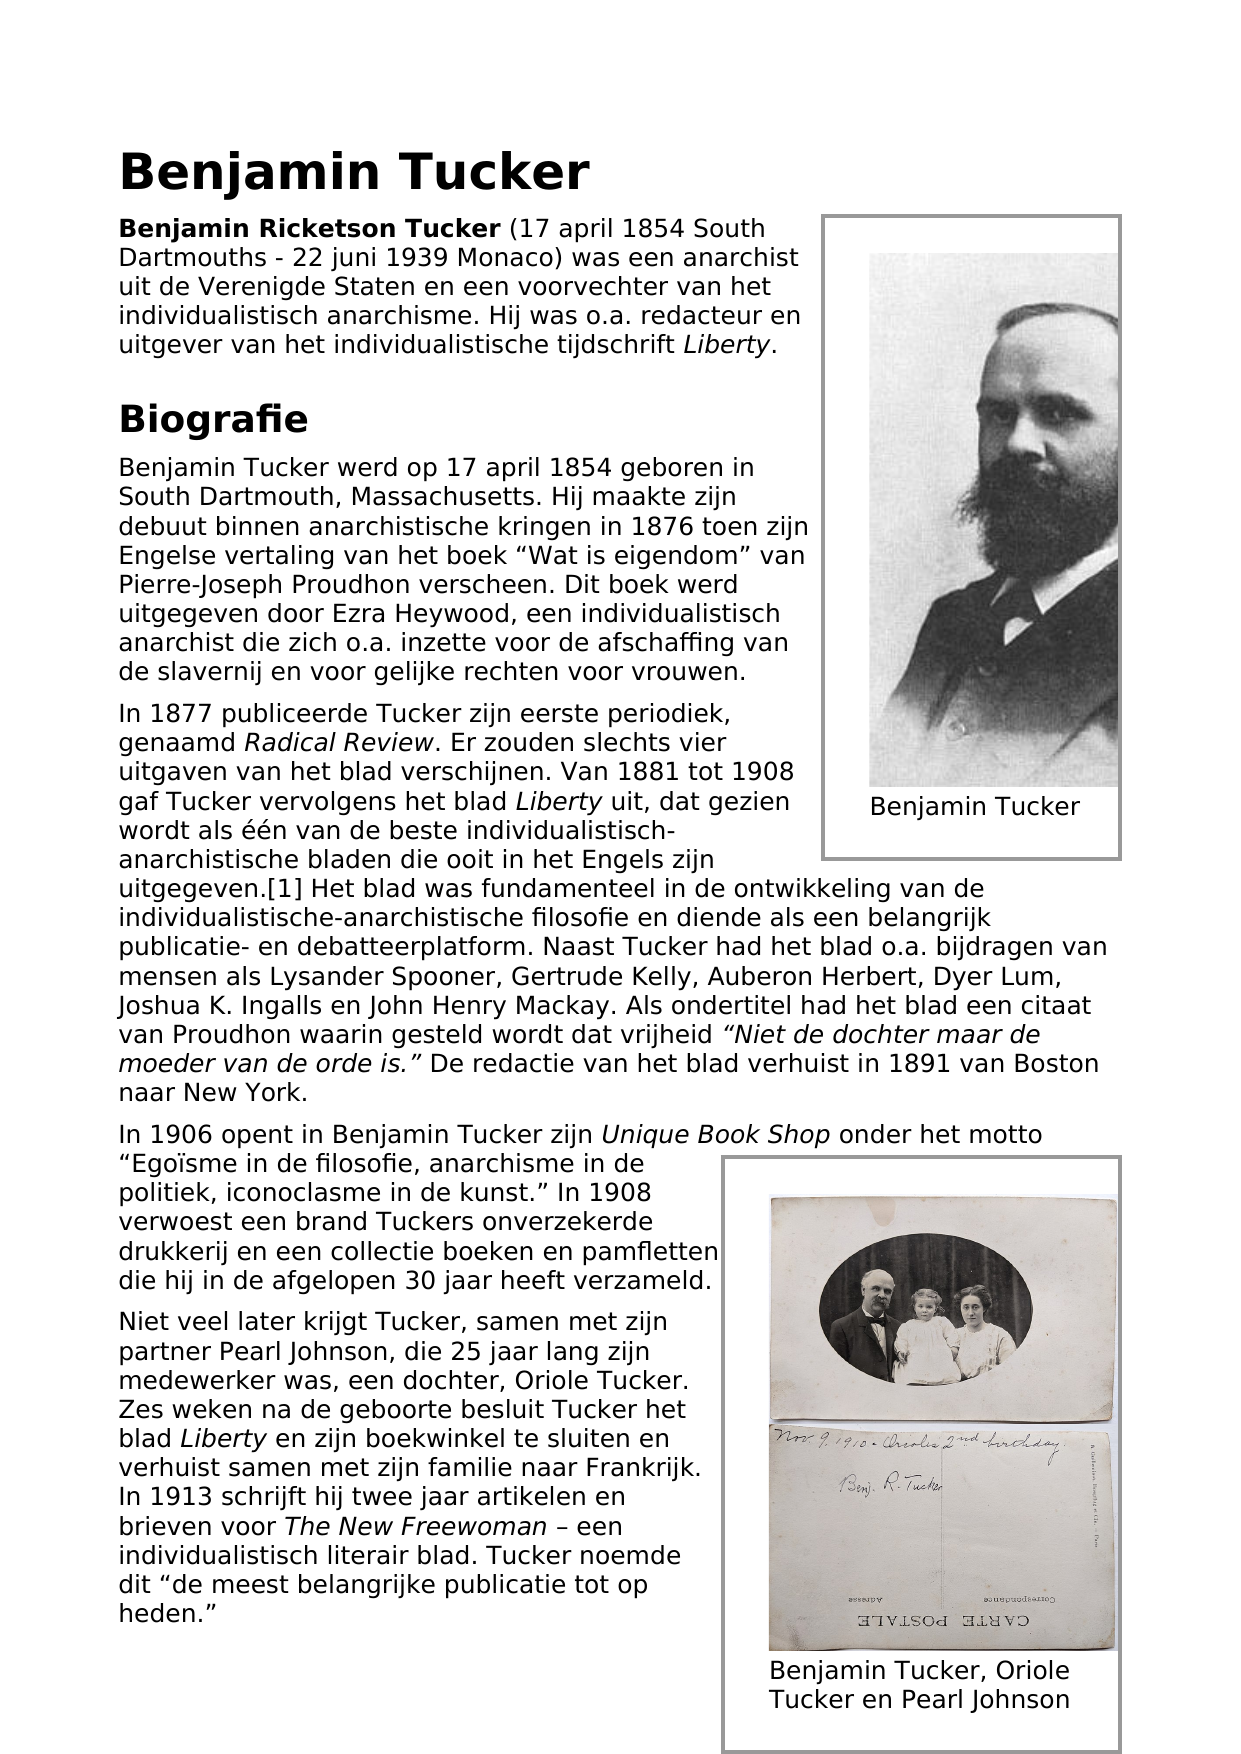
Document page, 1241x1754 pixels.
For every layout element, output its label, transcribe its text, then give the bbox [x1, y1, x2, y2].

subtitle Benjamin Tucker [118, 143, 1122, 201]
text Niet veel later krijgt Tucker, samen met zijn partner Pearl Johnson, die 25 jaar lang zijn medewerker was, een dochter, Oriole Tucker. Zes weken na de geboorte besluit Tucker het blad Liberty en zijn boekwinkel te sluiten en verhuist samen met zijn familie naar Frankrijk. In 1913 schrijft hij twee jaar artikelen en brieven voor The New Freewoman – een individualistisch literair blad. Tucker noemde dit “de meest belangrijke publicatie tot op heden.” [118, 1307, 721, 1628]
text Benjamin Ricketson Tucker (17 april 1854 South Dartmouths - 22 juni 1939 Monaco) was een anarchist uit de Verenigde Staten en een voorvechter van het individualistisch anarchisme. Hij was o.a. redacteur en uitgever van het individualistische tijdschrift Liberty. [118, 214, 821, 360]
subtitle Biografie [118, 397, 821, 441]
table_header Benjamin Tucker, Oriole Tucker en Pearl Johnson [734, 1159, 1118, 1750]
text Benjamin Tucker werd op 17 april 1854 geboren in South Dartmouth, Massachusetts. Hij maakte zijn debuut binnen anarchistische kringen in 1876 toen zijn Engelse vertaling van het boek “Wat is eigendom” van Pierre-Joseph Proudhon verscheen. Dit boek werd uitgegeven door Ezra Heywood, een individualistisch anarchist die zich o.a. inzette voor de afschaffing van de slavernij en voor gelijke rechten voor vrouwen. [118, 453, 821, 687]
table_header Benjamin Tucker [834, 218, 1118, 857]
text In 1906 opent in Benjamin Tucker zijn Unique Book Shop onder het motto “Egoïsme in de filosofie, anarchisme in de politiek, iconoclasme in de kunst.” In 1908 verwoest een brand Tuckers onverzekerde drukkerij en een collectie boeken en pamfletten die hij in de afgelopen 30 jaar heeft verzameld. [118, 1120, 1122, 1295]
picture [768, 1194, 1118, 1651]
picture [869, 253, 1118, 787]
text In 1877 publiceerde Tucker zijn eerste periodiek, genaamd Radical Review. Er zouden slechts vier uitgaven van het blad verschijnen. Van 1881 tot 1908 gaf Tucker vervolgens het blad Liberty uit, dat gezien wordt als één van de beste individualistisch-anarchistische bladen die ooit in het Engels zijn uitgegeven.[1] Het blad was fundamenteel in de ontwikkeling van de individualistische-anarchistische filosofie en diende als een belangrijk publicatie- en debatteerplatform. Naast Tucker had het blad o.a. bijdragen van mensen als Lysander Spooner, Gertrude Kelly, Auberon Herbert, Dyer Lum, Joshua K. Ingalls en John Henry Mackay. Als ondertitel had het blad een citaat van Proudhon waarin gesteld wordt dat vrijheid “Niet de dochter maar de moeder van de orde is.” De redactie van het blad verhuist in 1891 van Boston naar New York. [118, 699, 1122, 1107]
text [825, 218, 834, 857]
